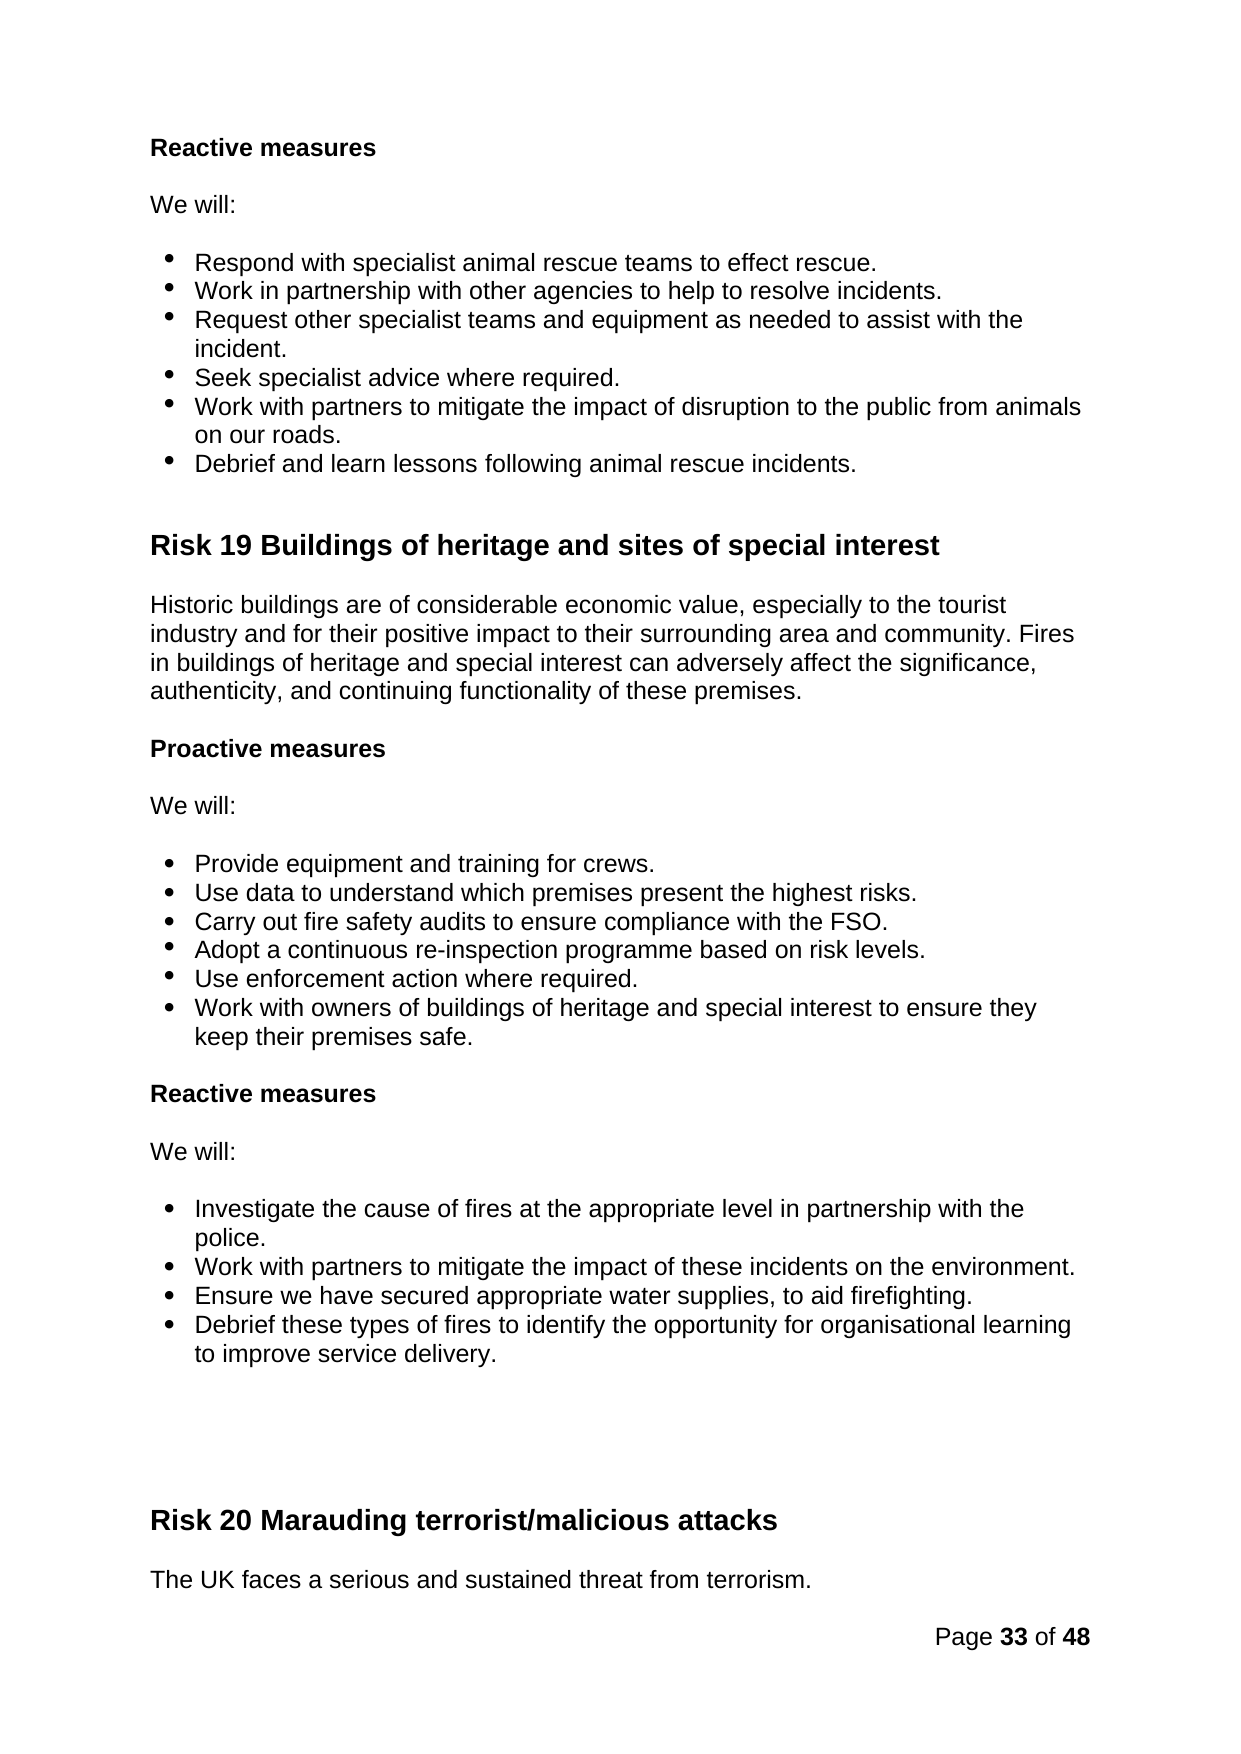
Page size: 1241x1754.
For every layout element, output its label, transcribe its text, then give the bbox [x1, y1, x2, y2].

text Historic buildings are of considerable economic value, especially to the tourist industry and for their positive impact to their surrounding area and community. Fires in buildings of heritage and special interest can adversely affect the significance, authenticity, and continuing functionality of these premises. [150, 590, 1090, 705]
subtitle Risk 20 Marauding terrorist/malicious attacks [150, 1503, 1090, 1537]
list Debrief and learn lessons following animal rescue incidents. [165, 449, 1090, 478]
list Use enforcement action where required. [165, 964, 1090, 993]
list Provide equipment and training for crews. [165, 849, 1090, 878]
subtitle Risk 19 Buildings of heritage and sites of special interest [150, 528, 1090, 561]
list Request other specialist teams and equipment as needed to assist with the incident. [165, 305, 1090, 363]
list Use data to understand which premises present the highest risks. [165, 878, 1090, 906]
list Work with owners of buildings of heritage and special interest to ensure they keep their premises safe. [165, 993, 1090, 1051]
text Reactive measures [150, 132, 1090, 161]
text The UK faces a serious and sustained threat from terrorism. [150, 1565, 1090, 1594]
text Proactive measures [150, 734, 1090, 762]
list Investigate the cause of fires at the appropriate level in partnership with the police. [165, 1194, 1090, 1252]
text We will: [150, 791, 1090, 820]
text Reactive measures [150, 1079, 1090, 1108]
list Work with partners to mitigate the impact of these incidents on the environment. [165, 1252, 1090, 1281]
list Adopt a continuous re-inspection programme based on risk levels. [165, 935, 1090, 964]
text We will: [150, 190, 1090, 219]
list Debrief these types of fires to identify the opportunity for organisational learning to improve service delivery. [165, 1310, 1090, 1367]
text We will: [150, 1137, 1090, 1166]
list Work in partnership with other agencies to help to resolve incidents. [165, 276, 1090, 305]
list Ensure we have secured appropriate water supplies, to aid firefighting. [165, 1281, 1090, 1310]
list Seek specialist advice where required. [165, 363, 1090, 392]
list Work with partners to mitigate the impact of disruption to the public from animals on our roads. [165, 392, 1090, 449]
list Carry out fire safety audits to ensure compliance with the FSO. [165, 906, 1090, 935]
list Respond with specialist animal rescue teams to effect rescue. [165, 247, 1090, 276]
